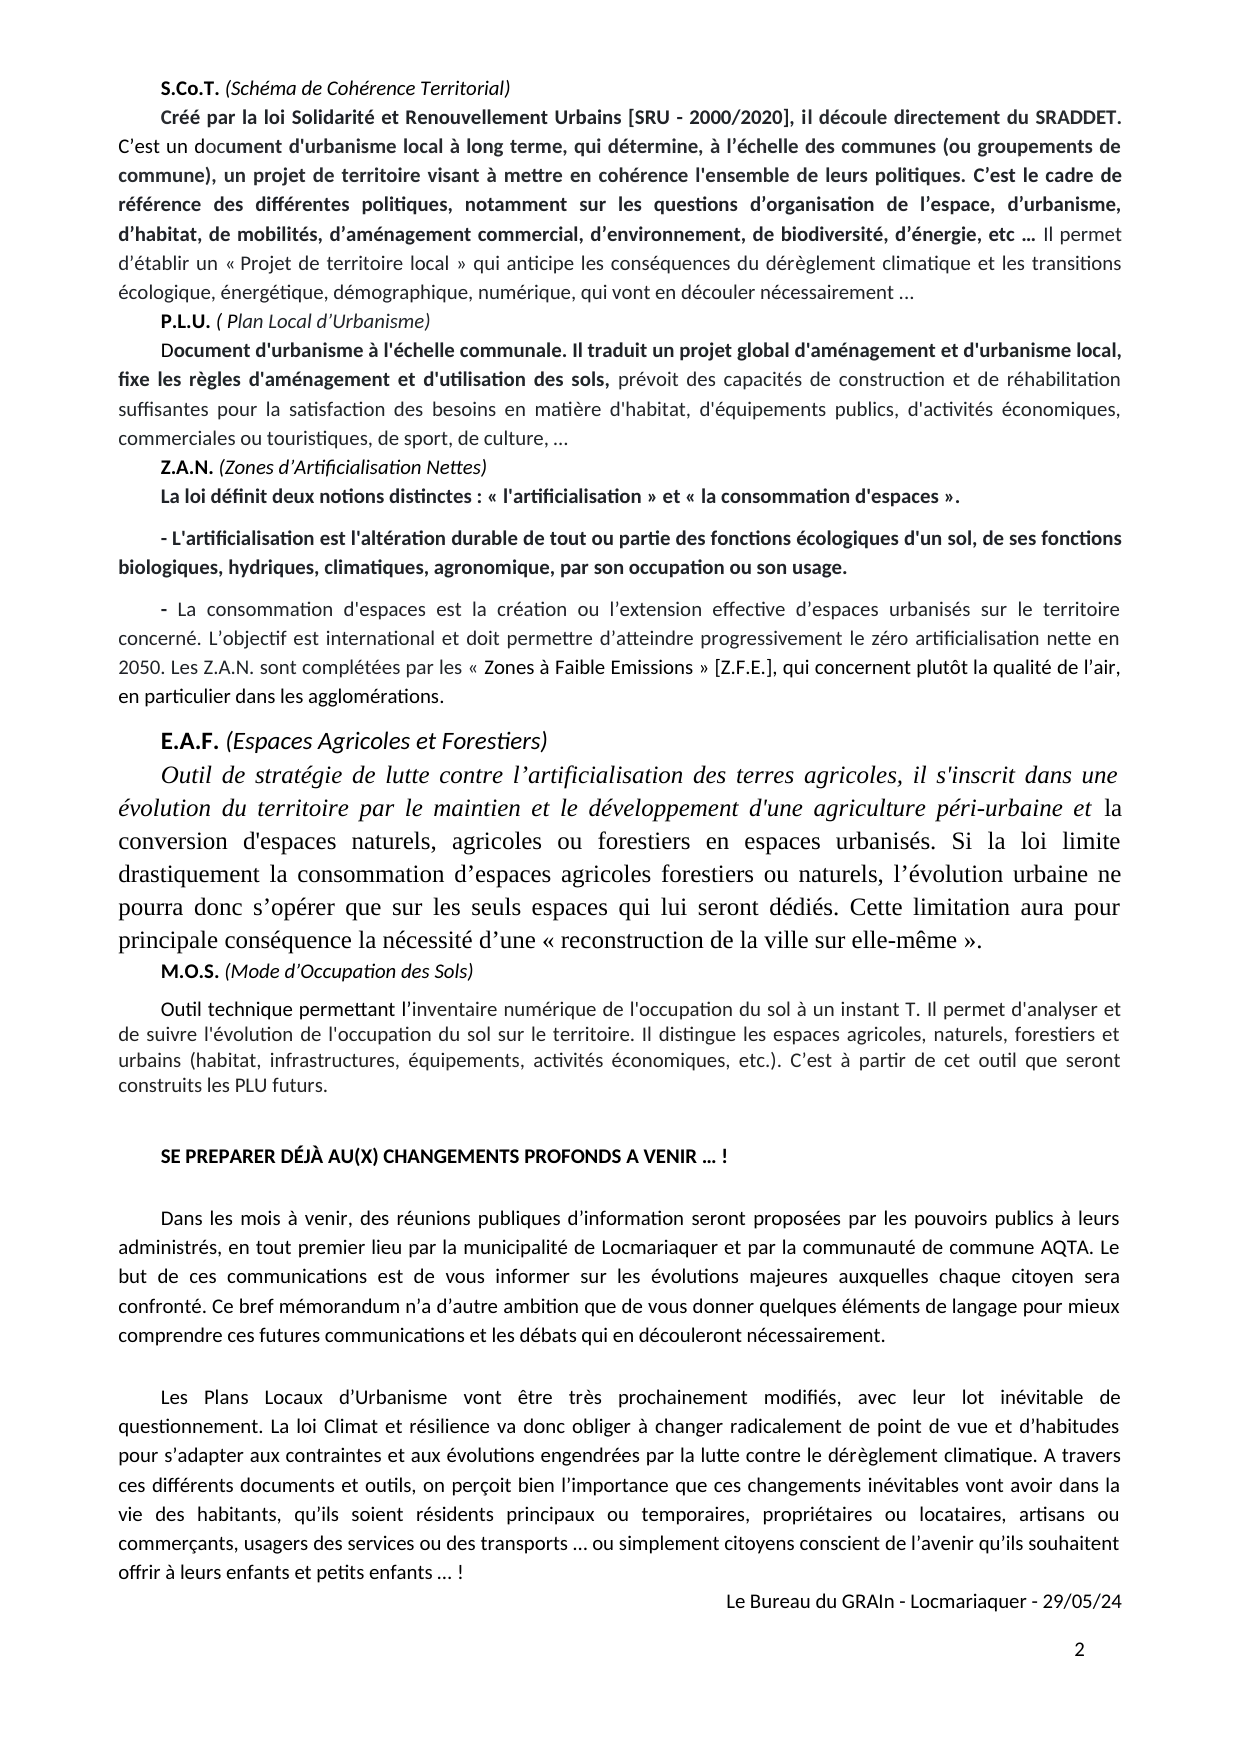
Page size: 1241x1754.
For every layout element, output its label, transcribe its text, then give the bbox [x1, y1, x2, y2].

text Outil technique permettant l’inventaire numérique de l'occupation du sol à un instant T. Il permet d'analyser et de suivre l'évolution de l'occupation du sol sur le territoire. Il distingue les espaces agricoles, naturels, forestiers et urbains (habitat, infrastructures, équipements, activités économiques, etc.). C’est à partir de cet outil que seront construits les PLU futurs. [118, 996, 1122, 1098]
text La loi définit deux notions distinctes : « l'artificialisation » et « la consommation d'espaces ». [118, 483, 1122, 509]
text Le Bureau du GRAIn - Locmariaquer - 29/05/24 [118, 1588, 1122, 1614]
text - L'artificialisation est l'altération durable de tout ou partie des fonctions écologiques d'un sol, de ses fonctions biologiques, hydriques, climatiques, agronomique, par son occupation ou son usage. [118, 525, 1122, 579]
text - La consommation d'espaces est la création ou l’extension effective d’espaces urbanisés sur le territoire concerné. L’objectif est international et doit permettre d’atteindre progressivement le zéro artificialisation nette en 2050. Les Z.A.N. sont complétées par les « Zones à Faible Emissions » [Z.F.E.], qui concernent plutôt la qualité de l’air, en particulier dans les agglomérations. [118, 596, 1122, 709]
text SE PREPARER DÉJÀ AU(X) CHANGEMENTS PROFONDS A VENIR … ! [118, 1143, 1122, 1169]
text Z.A.N. (Zones d’Artificialisation Nettes) [118, 454, 1122, 479]
text Créé par la loi Solidarité et Renouvellement Urbains [SRU - 2000/2020], il découle directement du SRADDET. C’est un document d'urbanisme local à long terme, qui détermine, à l’échelle des communes (ou groupements de commune), un projet de territoire visant à mettre en cohérence l'ensemble de leurs politiques. C’est le cadre de référence des différentes politiques, notamment sur les questions d’organisation de l’espace, d’urbanisme, d’habitat, de mobilités, d’aménagement commercial, d’environnement, de biodiversité, d’énergie, etc … Il permet d’établir un « Projet de territoire local » qui anticipe les conséquences du dérèglement climatique et les transitions écologique, énergétique, démographique, numérique, qui vont en découler nécessairement ... [118, 104, 1122, 304]
text Dans les mois à venir, des réunions publiques d’information seront proposées par les pouvoirs publics à leurs administrés, en tout premier lieu par la municipalité de Locmariaquer et par la communauté de commune AQTA. Le but de ces communications est de vous informer sur les évolutions majeures auxquelles chaque citoyen sera confronté. Ce bref mémorandum n’a d’autre ambition que de vous donner quelques éléments de langage pour mieux comprendre ces futures communications et les débats qui en découleront nécessairement. [118, 1205, 1122, 1347]
text Document d'urbanisme à l'échelle communale. Il traduit un projet global d'aménagement et d'urbanisme local, fixe les règles d'aménagement et d'utilisation des sols, prévoit des capacités de construction et de réhabilitation suffisantes pour la satisfaction des besoins en matière d'habitat, d'équipements publics, d'activités économiques, commerciales ou touristiques, de sport, de culture, … [118, 337, 1122, 450]
text P.L.U. ( Plan Local d’Urbanisme) [118, 308, 1122, 334]
text E.A.F. (Espaces Agricoles et Forestiers) [118, 725, 1122, 756]
text Outil de stratégie de lutte contre l’artificialisation des terres agricoles, il s'inscrit dans une évolution du territoire par le maintien et le développement d'une agriculture péri-urbaine et la conversion d'espaces naturels, agricoles ou forestiers en espaces urbanisés. Si la loi limite drastiquement la consommation d’espaces agricoles forestiers ou naturels, l’évolution urbaine ne pourra donc s’opérer que sur les seuls espaces qui lui seront dédiés. Cette limitation aura pour principale conséquence la nécessité d’une « reconstruction de la ville sur elle-même ». [118, 760, 1122, 954]
text Les Plans Locaux d’Urbanisme vont être très prochainement modifiés, avec leur lot inévitable de questionnement. La loi Climat et résilience va donc obliger à changer radicalement de point de vue et d’habitudes pour s’adapter aux contraintes et aux évolutions engendrées par la lutte contre le dérèglement climatique. A travers ces différents documents et outils, on perçoit bien l’importance que ces changements inévitables vont avoir dans la vie des habitants, qu’ils soient résidents principaux ou temporaires, propriétaires ou locataires, artisans ou commerçants, usagers des services ou des transports … ou simplement citoyens conscient de l’avenir qu’ils souhaitent offrir à leurs enfants et petits enfants … ! [118, 1384, 1122, 1585]
text S.Co.T. (Schéma de Cohérence Territorial) [118, 75, 1122, 100]
text M.O.S. (Mode d’Occupation des Sols) [118, 958, 1122, 983]
